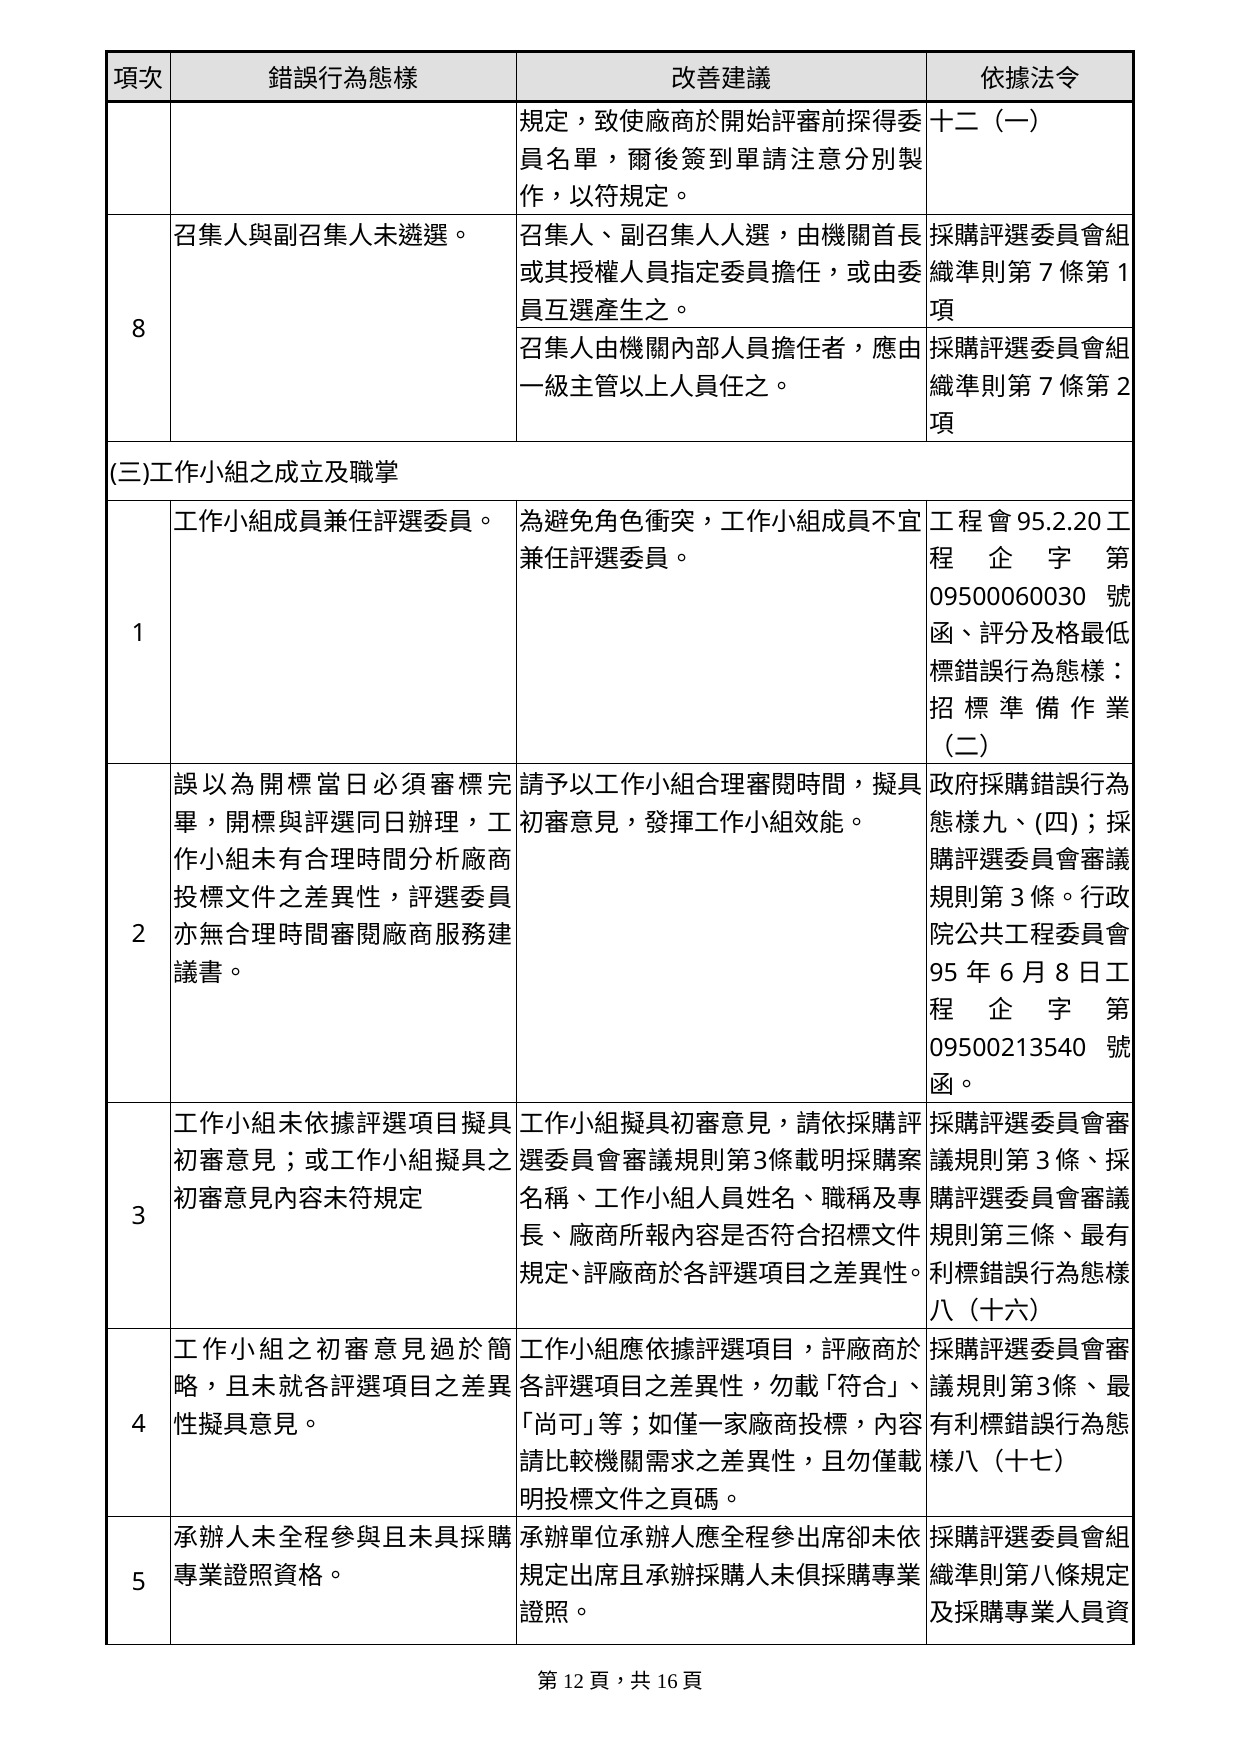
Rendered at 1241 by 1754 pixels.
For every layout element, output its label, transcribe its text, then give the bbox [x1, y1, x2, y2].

table_cell 工作小組成員兼任評選委員。 [171, 501, 516, 763]
table_cell 承辦單位承辦人應全程參出席卻未依規定出席且承辦採購人未俱採購專業證照。 [517, 1517, 926, 1644]
table_cell [171, 103, 516, 213]
table_cell 工程會95.2.20工程企字第09500060030 號函、評分及格最低標錯誤行為態樣：招標準備作業（二） [927, 501, 1132, 763]
table_cell 工作小組未依據評選項目擬具初審意見；或工作小組擬具之初審意見內容未符規定 [171, 1103, 516, 1328]
table_cell 承辦人未全程參與且未具採購專業證照資格。 [171, 1517, 516, 1644]
table_cell 召集人由機關內部人員擔任者，應由一級主管以上人員任之。 [517, 328, 926, 441]
table_header 項次 [108, 53, 170, 100]
table_header 改善建議 [517, 53, 926, 100]
table_cell 請予以工作小組合理審閱時間，擬具初審意見，發揮工作小組效能。 [517, 764, 926, 1102]
table_cell [108, 103, 170, 213]
table_cell 召集人與副召集人未遴選。 [171, 215, 516, 441]
table_cell 工作小組應依據評選項目，評廠商於各評選項目之差異性，勿載「符合」、「尚可」等；如僅一家廠商投標，內容請比較機關需求之差異性，且勿僅載明投標文件之頁碼。 [517, 1329, 926, 1516]
table_cell 召集人、副召集人人選，由機關首長或其授權人員指定委員擔任，或由委員互選產生之。 [517, 215, 926, 327]
table_cell 為避免角色衝突，工作小組成員不宜兼任評選委員。 [517, 501, 926, 763]
table_cell 2 [108, 764, 170, 1102]
table_cell 採購評選委員會組織準則第6條第、評選委員名單保密措施一覽表、最有利標錯誤行為態樣十二（一） [927, 103, 1132, 213]
table_cell 1 [108, 501, 170, 763]
table_header 依據法令 [927, 53, 1132, 100]
table_cell 採購評選委員會組織準則第7條第2項 [927, 328, 1132, 441]
table_cell 採購評選委員會審議規則第3條、最有利標錯誤行為態樣八（十七） [927, 1329, 1132, 1516]
table_cell 3 [108, 1103, 170, 1328]
table_cell 工作小組擬具初審意見，請依採購評選委員會審議規則第3條載明採購案名稱、工作小組人員姓名、職稱及專長、廠商所報內容是否符合招標文件規定、評廠商於各評選項目之差異性。 [517, 1103, 926, 1328]
table_cell 8 [108, 215, 170, 441]
table_cell 4 [108, 1329, 170, 1516]
table_cell 工作小組之初審意見過於簡略，且未就各評選項目之差異性擬具意見。 [171, 1329, 516, 1516]
table_cell 誤以為開標當日必須審標完畢，開標與評選同日辦理，工作小組未有合理時間分析廠商投標文件之差異性，評選委員亦無合理時間審閱廠商服務建議書。 [171, 764, 516, 1102]
table_cell (三)工作小組之成立及職掌 [108, 442, 1132, 499]
table_cell 採購評選委員會組織準則第7條第1項 [927, 215, 1132, 327]
table_cell 採購評選委員會組織準則第八條規定及採購專業人員資 [927, 1517, 1132, 1644]
table_cell 依採購評選委員會組織準則第6條第2項辦理時，簽到單未分製，恐有違採購評選會組織準則第6條第2項「機關公開委員名單者，公開前應予保密；未公開者，於開始評選前應予保密。」規定，致使廠商於開始評審前探得委員名單，爾後簽到單請注意分別製作，以符規定。 [517, 103, 926, 213]
table_cell 採購評選委員會審議規則第3條、採購評選委員會審議規則第三條、最有利標錯誤行為態樣八（十六） [927, 1103, 1132, 1328]
table_header 錯誤行為態樣 [171, 53, 516, 100]
table_cell 政府採購錯誤行為態樣九、(四)；採購評選委員會審議規則第3條。行政院公共工程委員會95年6月8日工程企字第09500213540號函。 [927, 764, 1132, 1102]
table_cell 5 [108, 1517, 170, 1644]
